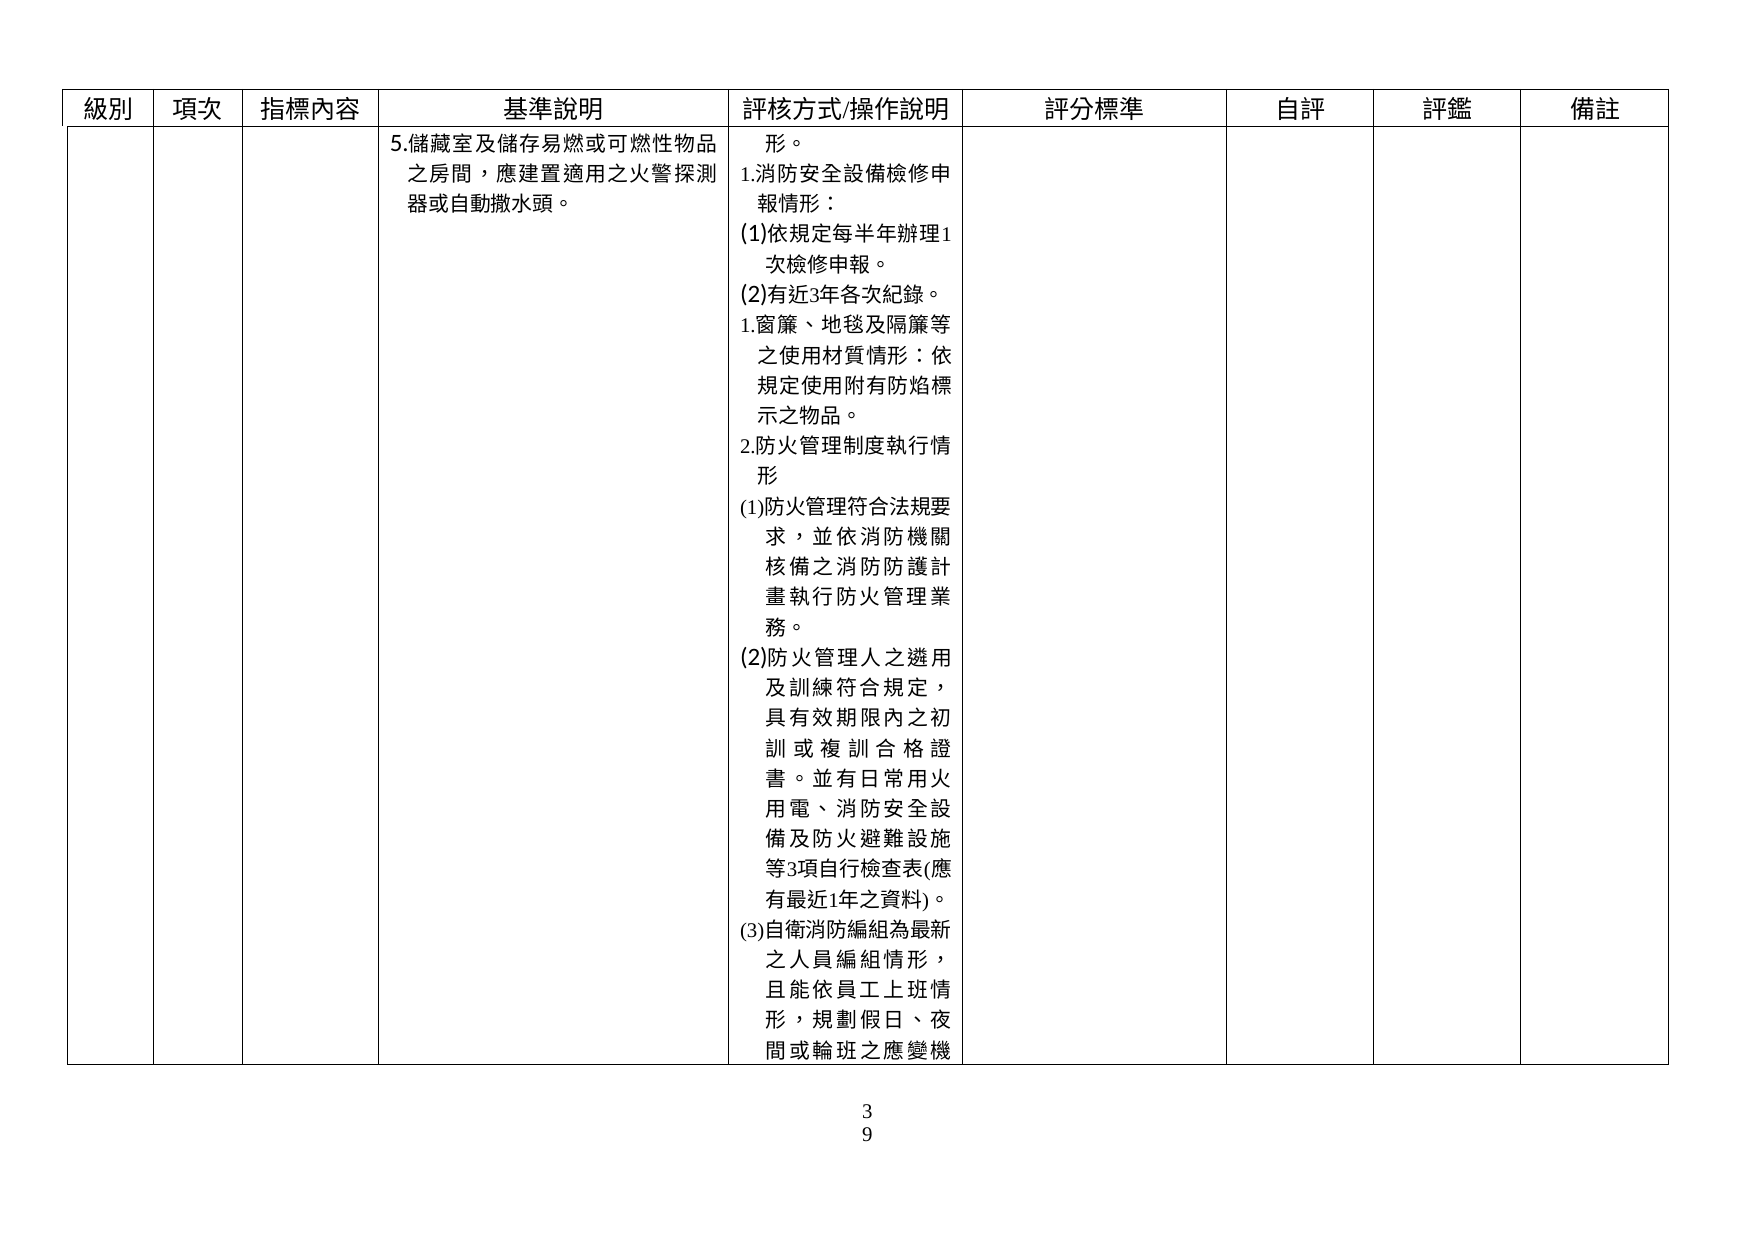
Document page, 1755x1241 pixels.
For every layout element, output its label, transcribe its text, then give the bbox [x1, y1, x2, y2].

table_cell [68, 127, 153, 1064]
table_cell [154, 127, 242, 1064]
table_header 級別 [63, 90, 153, 126]
table_header 基準說明 [379, 90, 728, 126]
table_cell [63, 126, 67, 1064]
table_cell [1521, 127, 1668, 1064]
table_cell [243, 127, 378, 1064]
table_cell [1227, 127, 1373, 1064]
table_header 自評 [1227, 90, 1373, 126]
table_cell 最近一年內消防主管機關檢查合格並備有證明。 每半年檢修申報一次，並備有3年內申報完整紀錄。 窗簾、地毯及隔簾等均屬防焰材質。 建立防火管理制度，且工作人員了解自身職責，操作消防設備無故障且無失效情形。 儲藏室及儲存易燃或可燃性物品之房間，應建置適用之火警探測器或自動撒水頭。 [379, 127, 728, 1064]
table_header 備註 [1521, 90, 1668, 126]
table_header 項次 [154, 90, 242, 126]
table_cell [963, 127, 1226, 1064]
table_header 評鑑 [1374, 90, 1520, 126]
table_header 評分標準 [963, 90, 1226, 126]
table_cell 文件檢閱 實地查看與測試 現場訪談 消防安全設備設置情形： 消防安全設備符合法規規定。 外觀檢查或抽樣操作無故障或失效情形。 消防安全設備檢修申報情形： 依規定每半年辦理1次檢修申報。 有近3年各次紀錄。 窗簾、地毯及隔簾等之使用材質情形：依規定使用附有防焰標示之物品。 防火管理制度執行情形 防火管理符合法規要求，並依消防機關核備之消防防護計畫執行防火管理業務。 防火管理人之遴用及訓練符合規定，具有效期限內之初訓或複訓合格證書。並有日常用火用電、消防安全設備及防火避難設施等3項自行檢查表(應有最近1年之資料)。 自衛消防編組為最新之人員編組情形，且能依員工上班情形，規劃假日、夜間或輪班之應變機制，並有聯絡電話等緊急聯絡方式。 依法進行每年2次之訓練中，至少包含1次演練及驗證，並有近3年各次通報表等佐證資料。 抽測自衛消防編組人員3人，詢問其對自身職責瞭解情形。 [729, 127, 962, 1064]
table_header 指標內容 [243, 90, 378, 126]
table_cell [1374, 127, 1520, 1064]
table_header 評核方式/操作說明 [729, 90, 962, 126]
